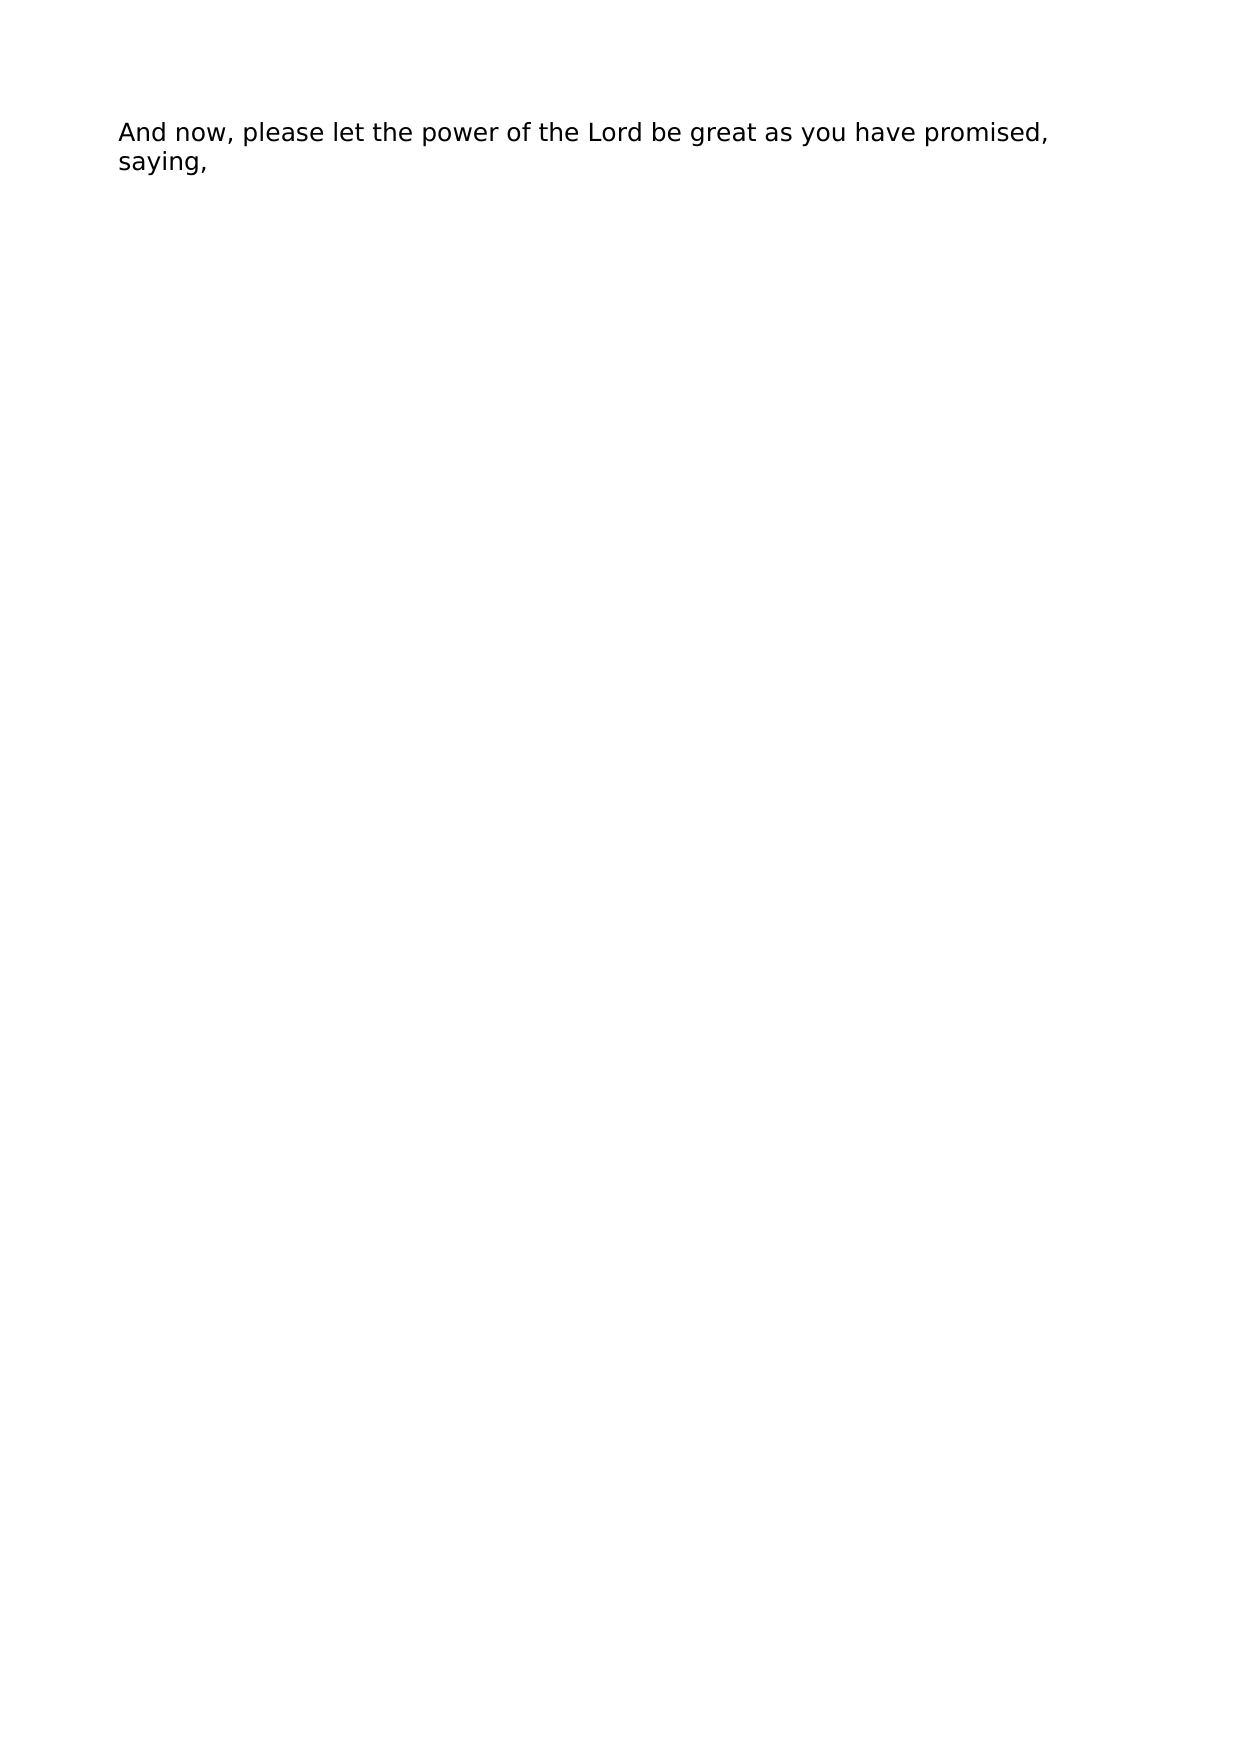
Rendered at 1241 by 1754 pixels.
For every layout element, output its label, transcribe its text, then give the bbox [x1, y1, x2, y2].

text And now, please let the power of the Lord be great as you have promised, saying, [118, 118, 1122, 176]
